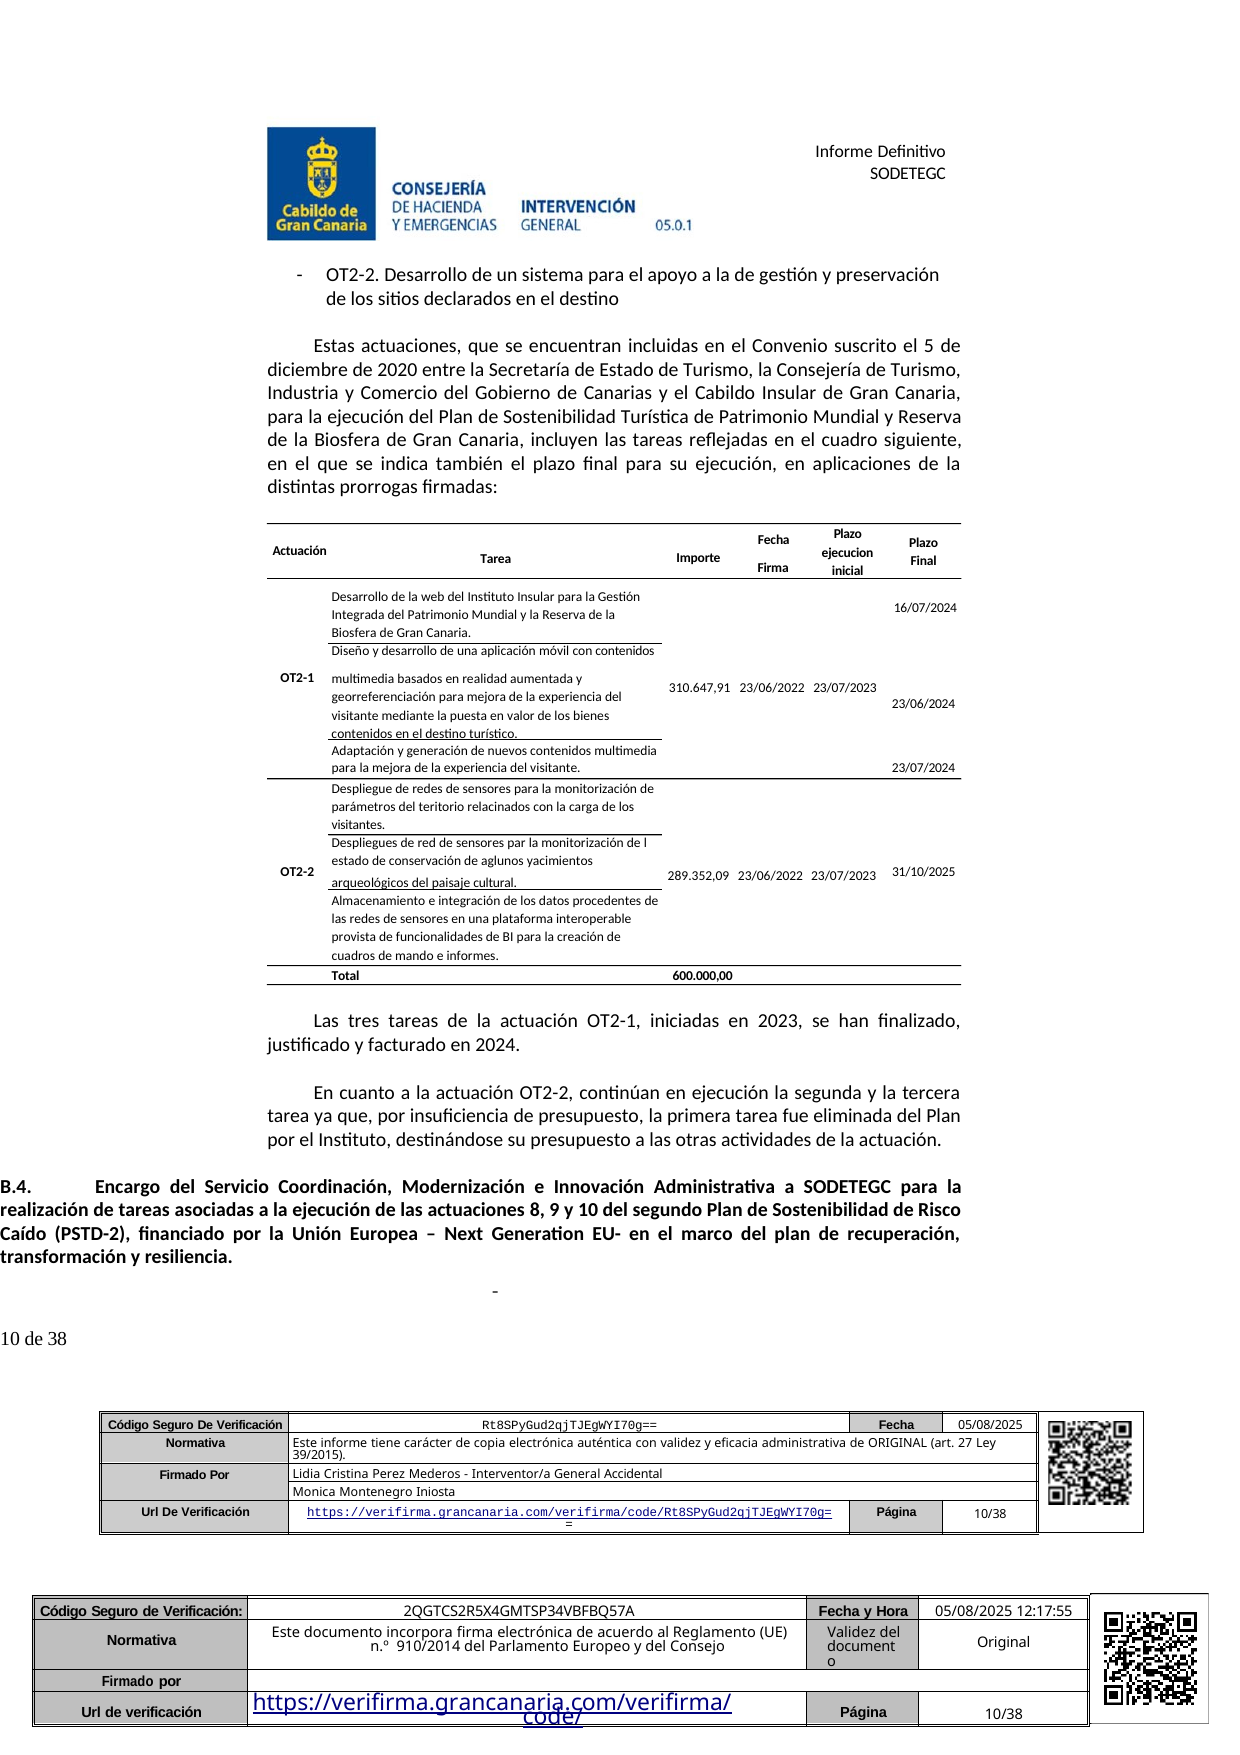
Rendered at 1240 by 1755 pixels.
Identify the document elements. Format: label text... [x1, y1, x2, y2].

table_header Código Seguro De Verificación [102, 1414, 288, 1432]
table_cell Url De Verificación [102, 1501, 288, 1532]
text OT2-1 [0, 669, 315, 685]
text Actuación [0, 542, 327, 559]
text 23/06/2024 [892, 696, 1210, 712]
table_header Rt8SPyGud2qjTJEgWYI70g== [289, 1414, 849, 1432]
table_header Fecha [850, 1414, 942, 1432]
table_cell https://verifirma.grancanaria.com/verifirma/code/Rt8SPyGud2qjTJEgWYI70g= = [289, 1501, 849, 1532]
text Total 600.000,00 [331, 967, 881, 983]
list de 38 [0, 1327, 962, 1349]
text Plazo Final [898, 534, 949, 569]
table_cell Página [850, 1501, 942, 1532]
text 310.647,91 23/06/2022 23/07/2023 [669, 679, 881, 695]
text Las tres tareas de la actuación OT2-1, iniciadas en 2023, se han finalizado, justificado y facturado en 2024. [267, 1008, 962, 1057]
text Tarea [334, 550, 657, 567]
text multimedia basados en realidad aumentada y georreferenciación para mejora de la experiencia del visitante mediante la puesta en valor de los bienes [331, 671, 662, 723]
table_cell Monica Montenegro Iniosta [289, 1482, 1036, 1500]
table_cell 10/38 [943, 1501, 1036, 1532]
text Estas actuaciones, que se encuentran incluidas en el Convenio suscrito el 5 de diciembre de 2020 entre la Secretaría de Estado de Turismo, la Consejería de Turismo, Industria y Comercio del Gobierno de Canarias y el Cabildo Insular de Gran Canaria, para la ejecución del Plan de Sostenibilidad Turística de Patrimonio Mundial y Reserva de la Biosfera de Gran Canaria, incluyen las tareas reflejadas en el cuadro siguiente, en el que se indica también el plazo final para su ejecución, en aplicaciones de la distintas prorrogas firmadas: [267, 334, 962, 498]
text Diseño y desarrollo de una aplicación móvil con contenidos [331, 644, 657, 659]
text 31/10/2025 [892, 869, 1210, 879]
text OT2-2 [0, 869, 315, 879]
text 23/07/2024 [892, 759, 1210, 776]
table_header 05/08/2025 [943, 1414, 1036, 1432]
table_cell Normativa [102, 1433, 288, 1462]
text Despliegue de redes de sensores para la monitorización de parámetros del teritorio relacinados con la carga de los visitantes. [331, 780, 662, 833]
text contenidos en el destino turístico. [328, 725, 662, 739]
text Plazo ejecucion inicial [820, 526, 875, 578]
text Desarrollo de la web del Instituto Insular para la Gestión Integrada del Patrimonio Mundial y la Reserva de la Biosfera de Gran Canaria. [331, 588, 657, 641]
text - OT2-2. Desarrollo de un sistema para el apoyo a la de gestión y preservación de los sitios declarados en el destino [296, 263, 962, 310]
text En cuanto a la actuación OT2-2, continúan en ejecución la segunda y la tercera tarea ya que, por insuficiencia de presupuesto, la primera tarea fue eliminada del Plan por el Instituto, destinándose su presupuesto a las otras actividades de la actuación. [267, 1080, 962, 1151]
list Encargo del Servicio Coordinación, Modernización e Innovación Administrativa a SODETEGC para la realización de tareas asociadas a la ejecución de las actuaciones 8, 9 y 10 del segundo Plan de Sostenibilidad de Risco Caído (PSTD-2), financiado por la Unión Europea – Next Generation EU- en el marco del plan de recuperación, transformación y resiliencia. [0, 1175, 962, 1269]
text Importe Firma [676, 547, 790, 566]
text Adaptación y generación de nuevos contenidos multimedia para la mejora de la experiencia del visitante. [328, 740, 662, 776]
table_cell Lidia Cristina Perez Mederos - Interventor/a General Accidental [289, 1464, 1036, 1481]
text Fecha [661, 534, 790, 547]
text Despliegues de red de sensores par la monitorización de l estado de conservación de aglunos yacimientos [331, 836, 662, 869]
text arqueológicos del paisaje cultural. 289.352,09 23/06/2022 23/07/2023 [328, 869, 881, 892]
table_cell Este informe tiene carácter de copia electrónica auténtica con validez y eficacia administrativa de ORIGINAL (art. 27 Ley 39/2015). [289, 1433, 1036, 1462]
table_cell Firmado Por [102, 1464, 288, 1500]
text 16/07/2024 [879, 599, 971, 616]
table_header [1039, 1412, 1143, 1532]
text Almacenamiento e integración de los datos procedentes de las redes de sensores en una plataforma interoperable provista de funcionalidades de BI para la creación de cuadros de mando e informes. [331, 892, 658, 963]
